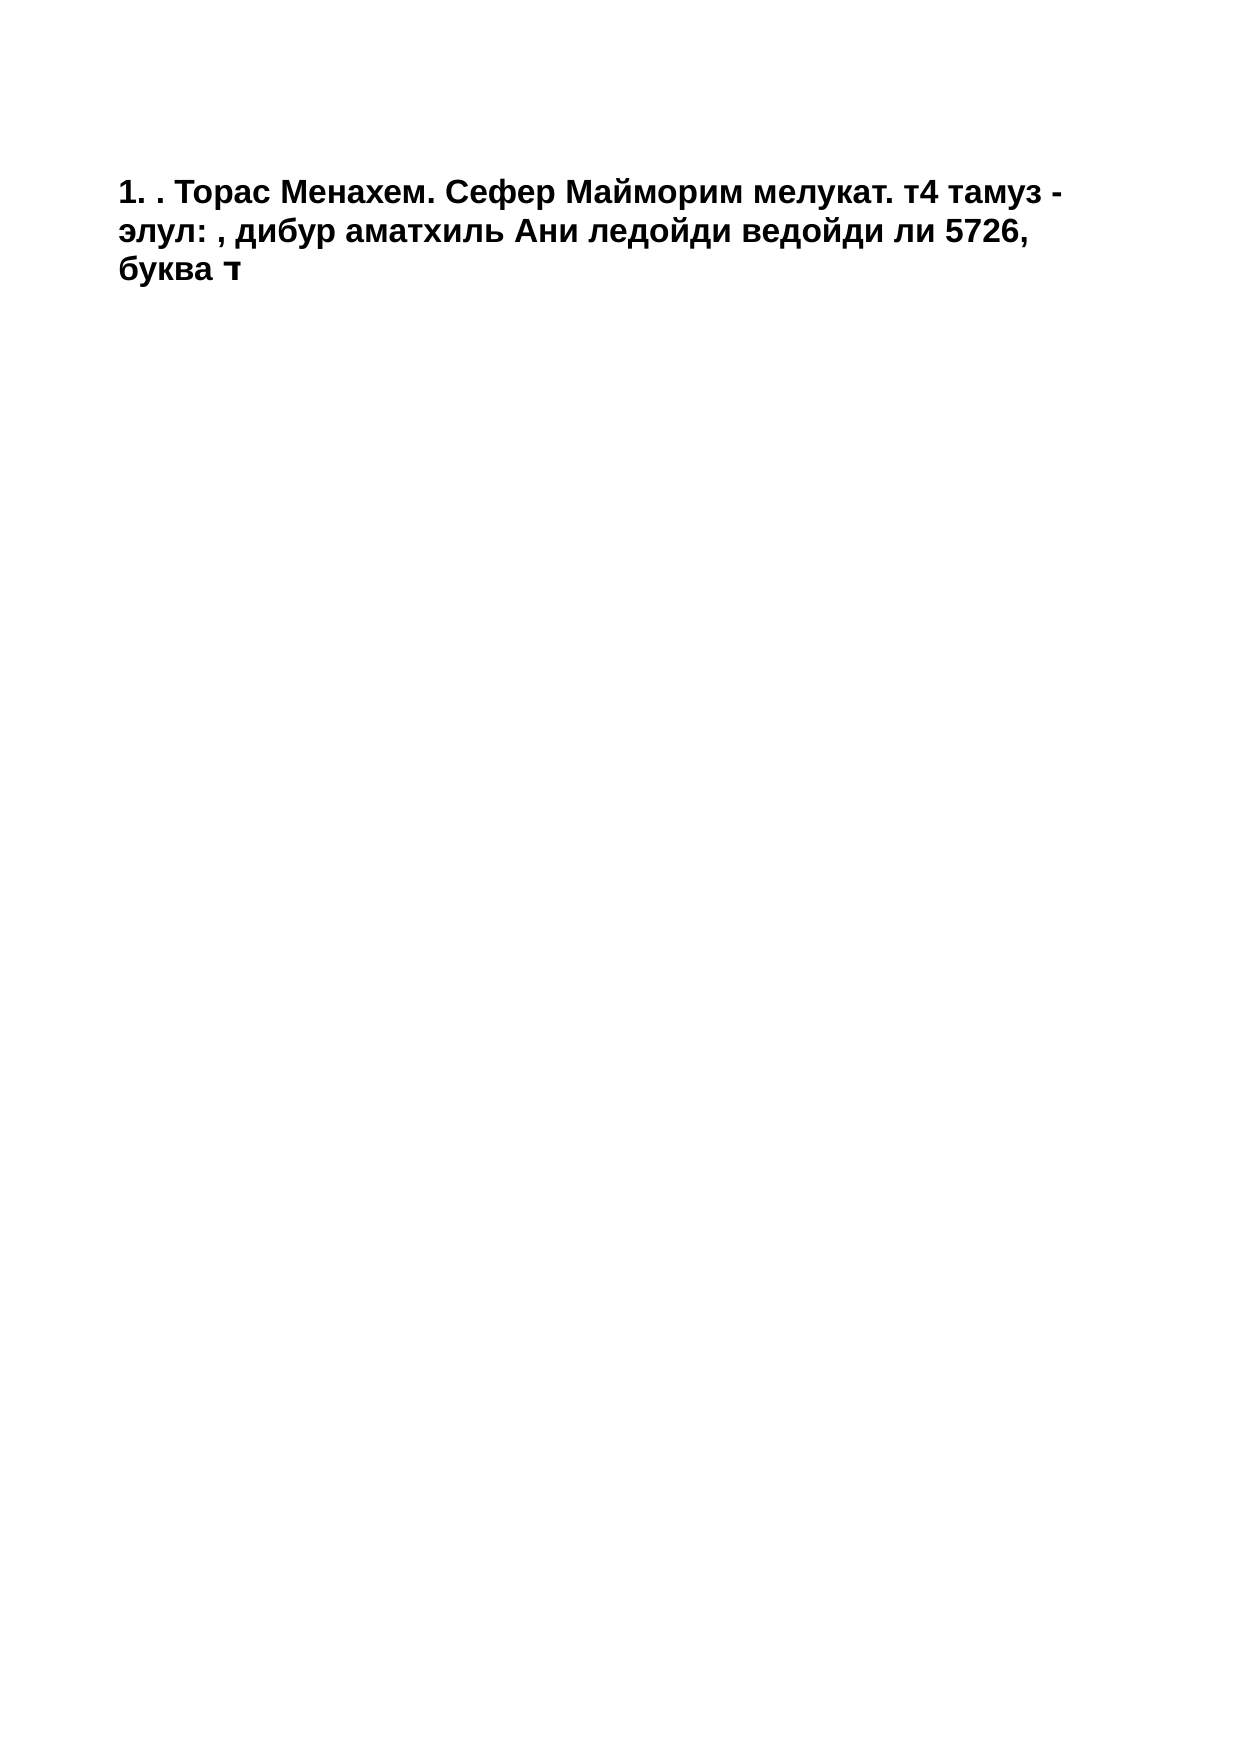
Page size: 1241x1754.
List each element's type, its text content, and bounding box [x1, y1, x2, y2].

subtitle . Торас Менахем. Сефер Майморим мелукат. т4 тамуз - элул: , дибур аматхиль Ани ледойди ведойди ли 5726, буква ד [118, 147, 1122, 205]
